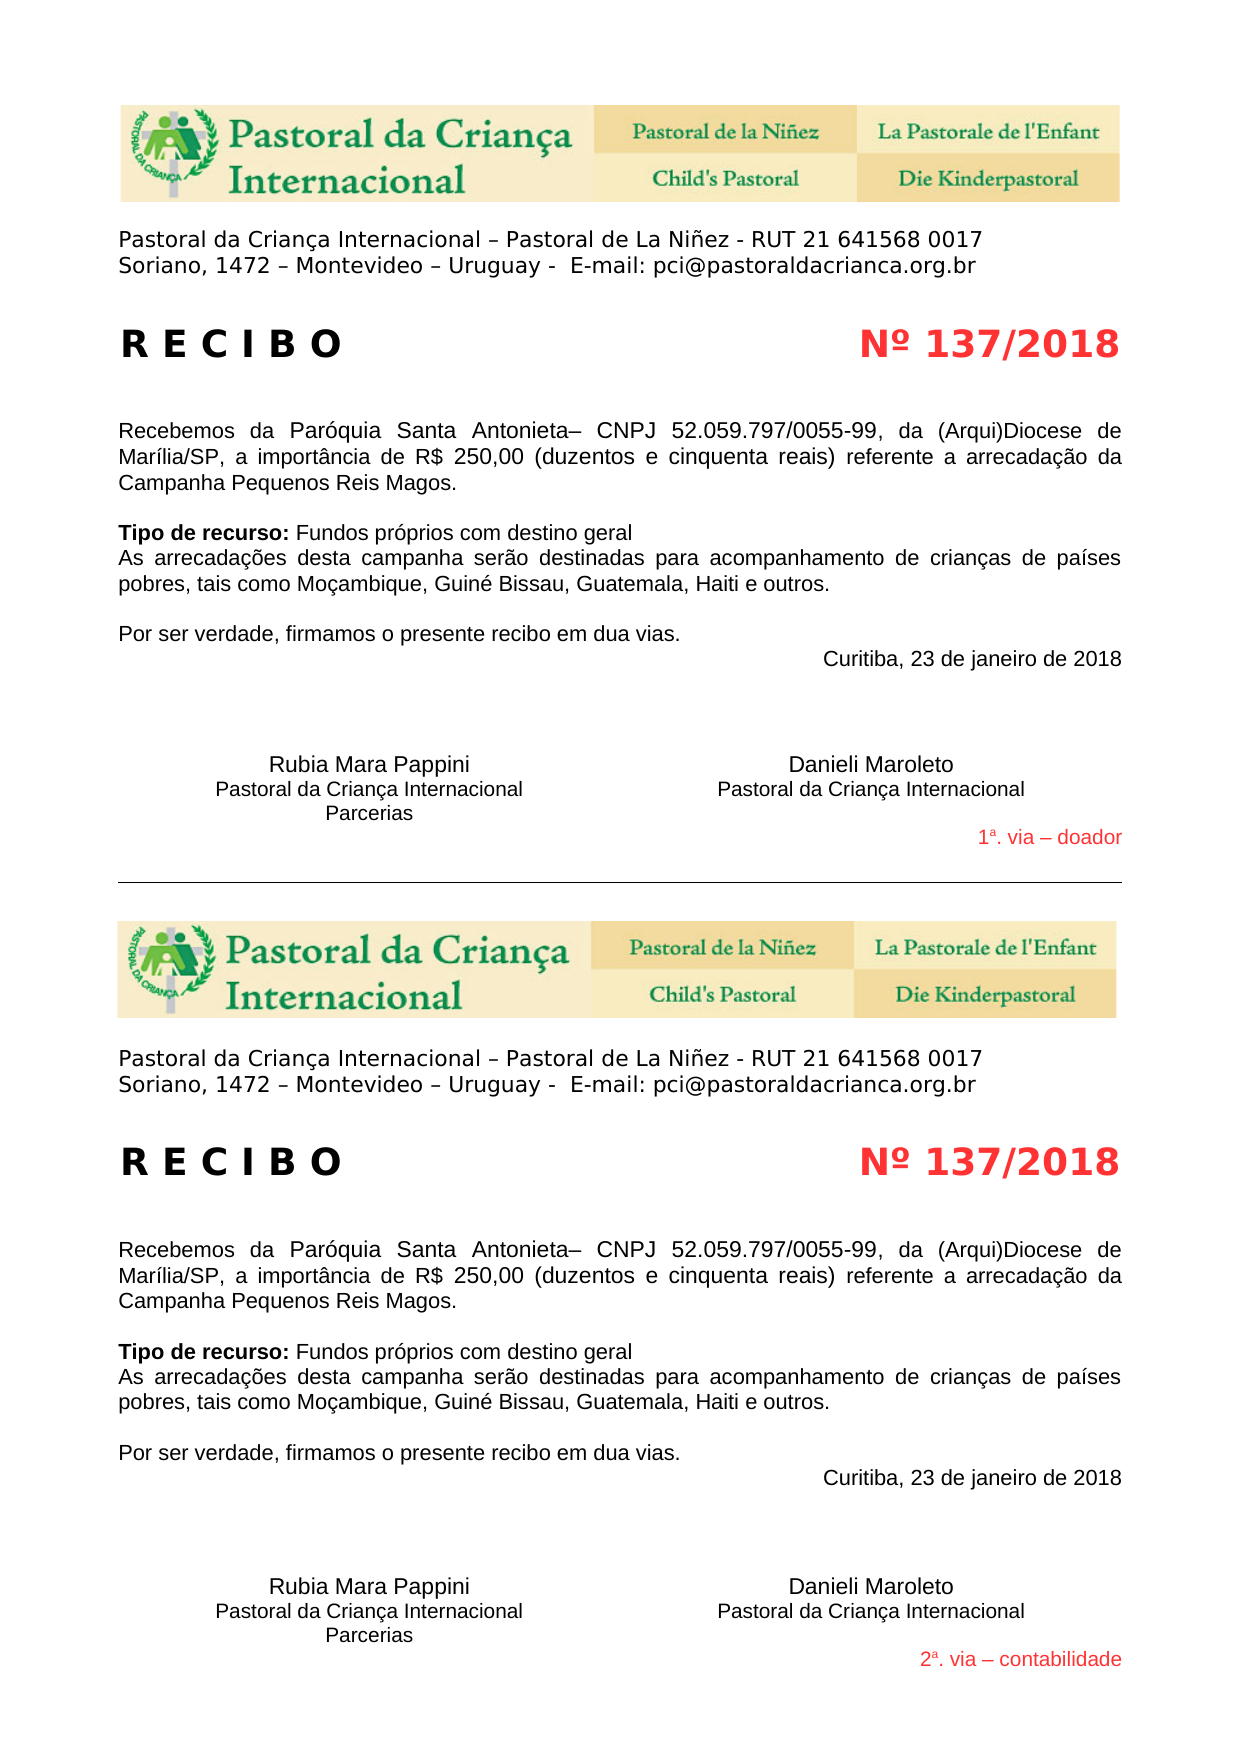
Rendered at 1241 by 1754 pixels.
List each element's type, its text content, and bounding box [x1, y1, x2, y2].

text Soriano, 1472 – Montevideo – Uruguay - E-mail: pci@pastoraldacrianca.org.br [118, 253, 1122, 279]
table_header Danieli Maroleto Pastoral da Criança Internacional [620, 751, 1122, 825]
table_header Danieli Maroleto Pastoral da Criança Internacional [620, 1573, 1122, 1647]
picture [117, 921, 1117, 1018]
text Curitiba, 23 de janeiro de 2018 [118, 1465, 1122, 1490]
table_header Rubia Mara Pappini Pastoral da Criança Internacional Parcerias [118, 751, 620, 825]
text Curitiba, 23 de janeiro de 2018 [118, 646, 1122, 671]
picture [120, 105, 1120, 202]
text 2a. via – contabilidade [118, 1647, 1122, 1671]
text R E C I B O Nº 137/2018 [118, 322, 1122, 366]
text Pastoral da Criança Internacional – Pastoral de La Niñez - RUT 21 641568 0017 [118, 1046, 1122, 1072]
text Tipo de recurso: Fundos próprios com destino geral [118, 520, 1122, 545]
text 1a. via – doador [118, 825, 1122, 849]
text As arrecadações desta campanha serão destinadas para acompanhamento de crianças de países pobres, tais como Moçambique, Guiné Bissau, Guatemala, Haiti e outros. [118, 545, 1122, 596]
text R E C I B O Nº 137/2018 [118, 1141, 1122, 1184]
text Por ser verdade, firmamos o presente recibo em dua vias. [118, 1439, 1122, 1465]
text Soriano, 1472 – Montevideo – Uruguay - E-mail: pci@pastoraldacrianca.org.br [118, 1072, 1122, 1097]
table_header Rubia Mara Pappini Pastoral da Criança Internacional Parcerias [118, 1573, 620, 1647]
text Tipo de recurso: Fundos próprios com destino geral [118, 1339, 1122, 1364]
text Pastoral da Criança Internacional – Pastoral de La Niñez - RUT 21 641568 0017 [118, 228, 1122, 253]
text Recebemos da Paróquia Santa Antonieta– CNPJ 52.059.797/0055-99, da (Arqui)Diocese de Marília/SP, a importância de R$ 250,00 (duzentos e cinquenta reais) referente a arrecadação da Campanha Pequenos Reis Magos. [118, 417, 1122, 495]
text Recebemos da Paróquia Santa Antonieta– CNPJ 52.059.797/0055-99, da (Arqui)Diocese de Marília/SP, a importância de R$ 250,00 (duzentos e cinquenta reais) referente a arrecadação da Campanha Pequenos Reis Magos. [118, 1236, 1122, 1313]
text Por ser verdade, firmamos o presente recibo em dua vias. [118, 621, 1122, 646]
text As arrecadações desta campanha serão destinadas para acompanhamento de crianças de países pobres, tais como Moçambique, Guiné Bissau, Guatemala, Haiti e outros. [118, 1364, 1122, 1414]
